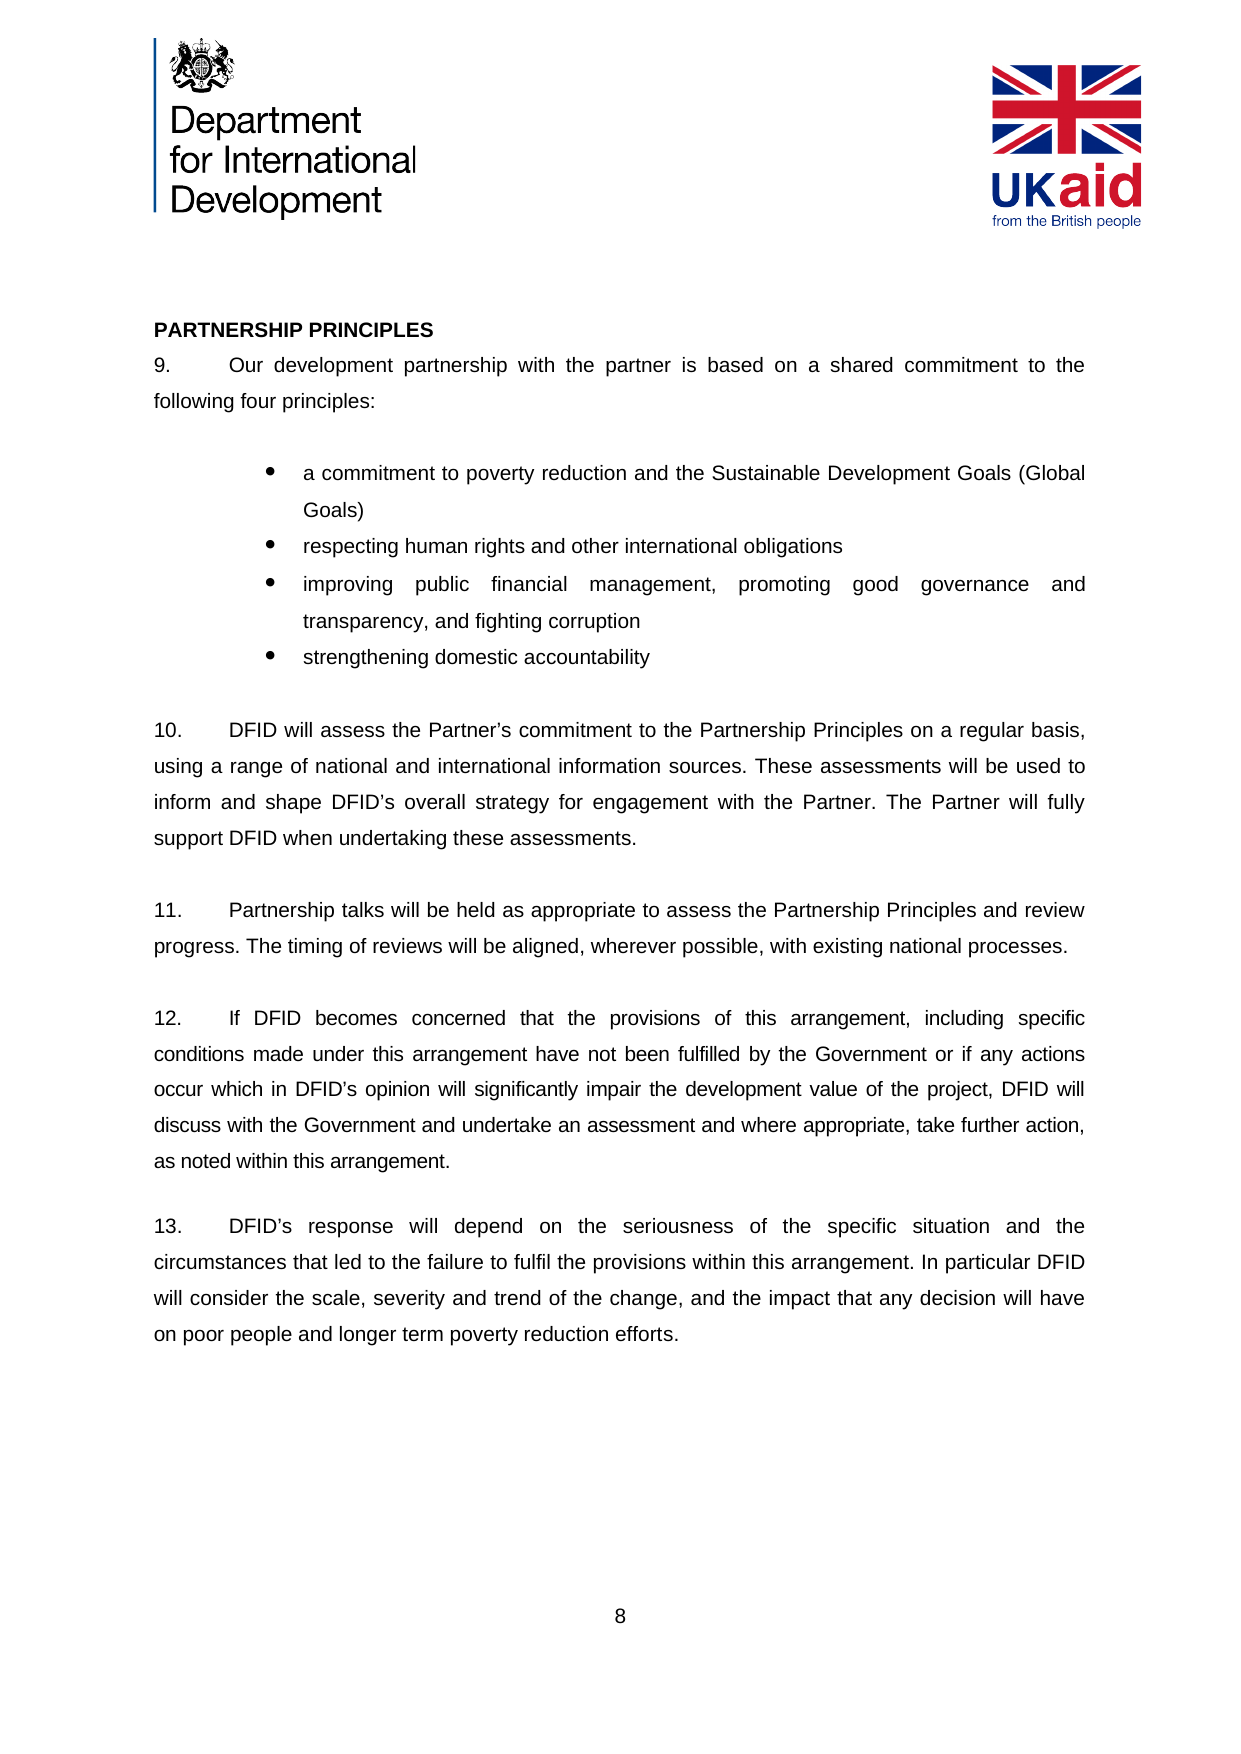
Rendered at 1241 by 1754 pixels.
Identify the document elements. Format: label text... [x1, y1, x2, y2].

list strengthening domestic accountability [266, 644, 1087, 669]
list If DFID becomes concerned that the provisions of this arrangement, including specific conditions made under this arrangement have not been fulfilled by the Government or if any actions occur which in DFID’s opinion will significantly impair the development value of the project, DFID will discuss with the Government and undertake an assessment and where appropriate, take further action, as noted within this arrangement. [153, 1005, 1087, 1173]
list a commitment to poverty reduction and the Sustainable Development Goals (Global Goals) [266, 461, 1087, 522]
list Our development partnership with the partner is based on a shared commitment to the following four principles: [153, 353, 1087, 413]
text PARTNERSHIP PRINCIPLES [153, 317, 1087, 341]
list DFID’s response will depend on the seriousness of the specific situation and the circumstances that led to the failure to fulfil the provisions within this arrangement. In particular DFID will consider the scale, severity and trend of the change, and the impact that any decision will have on poor people and longer term poverty reduction efforts. [153, 1214, 1087, 1346]
list respecting human rights and other international obligations [266, 534, 1087, 559]
list DFID will assess the Partner’s commitment to the Partnership Principles on a regular basis, using a range of national and international information sources. These assessments will be used to inform and shape DFID’s overall strategy for engagement with the Partner. The Partner will fully support DFID when undertaking these assessments. [153, 718, 1087, 850]
list Partnership talks will be held as appropriate to assess the Partnership Principles and review progress. The timing of reviews will be aligned, wherever possible, with existing national processes. [153, 898, 1087, 957]
list improving public financial management, promoting good governance and transparency, and fighting corruption [266, 572, 1087, 632]
